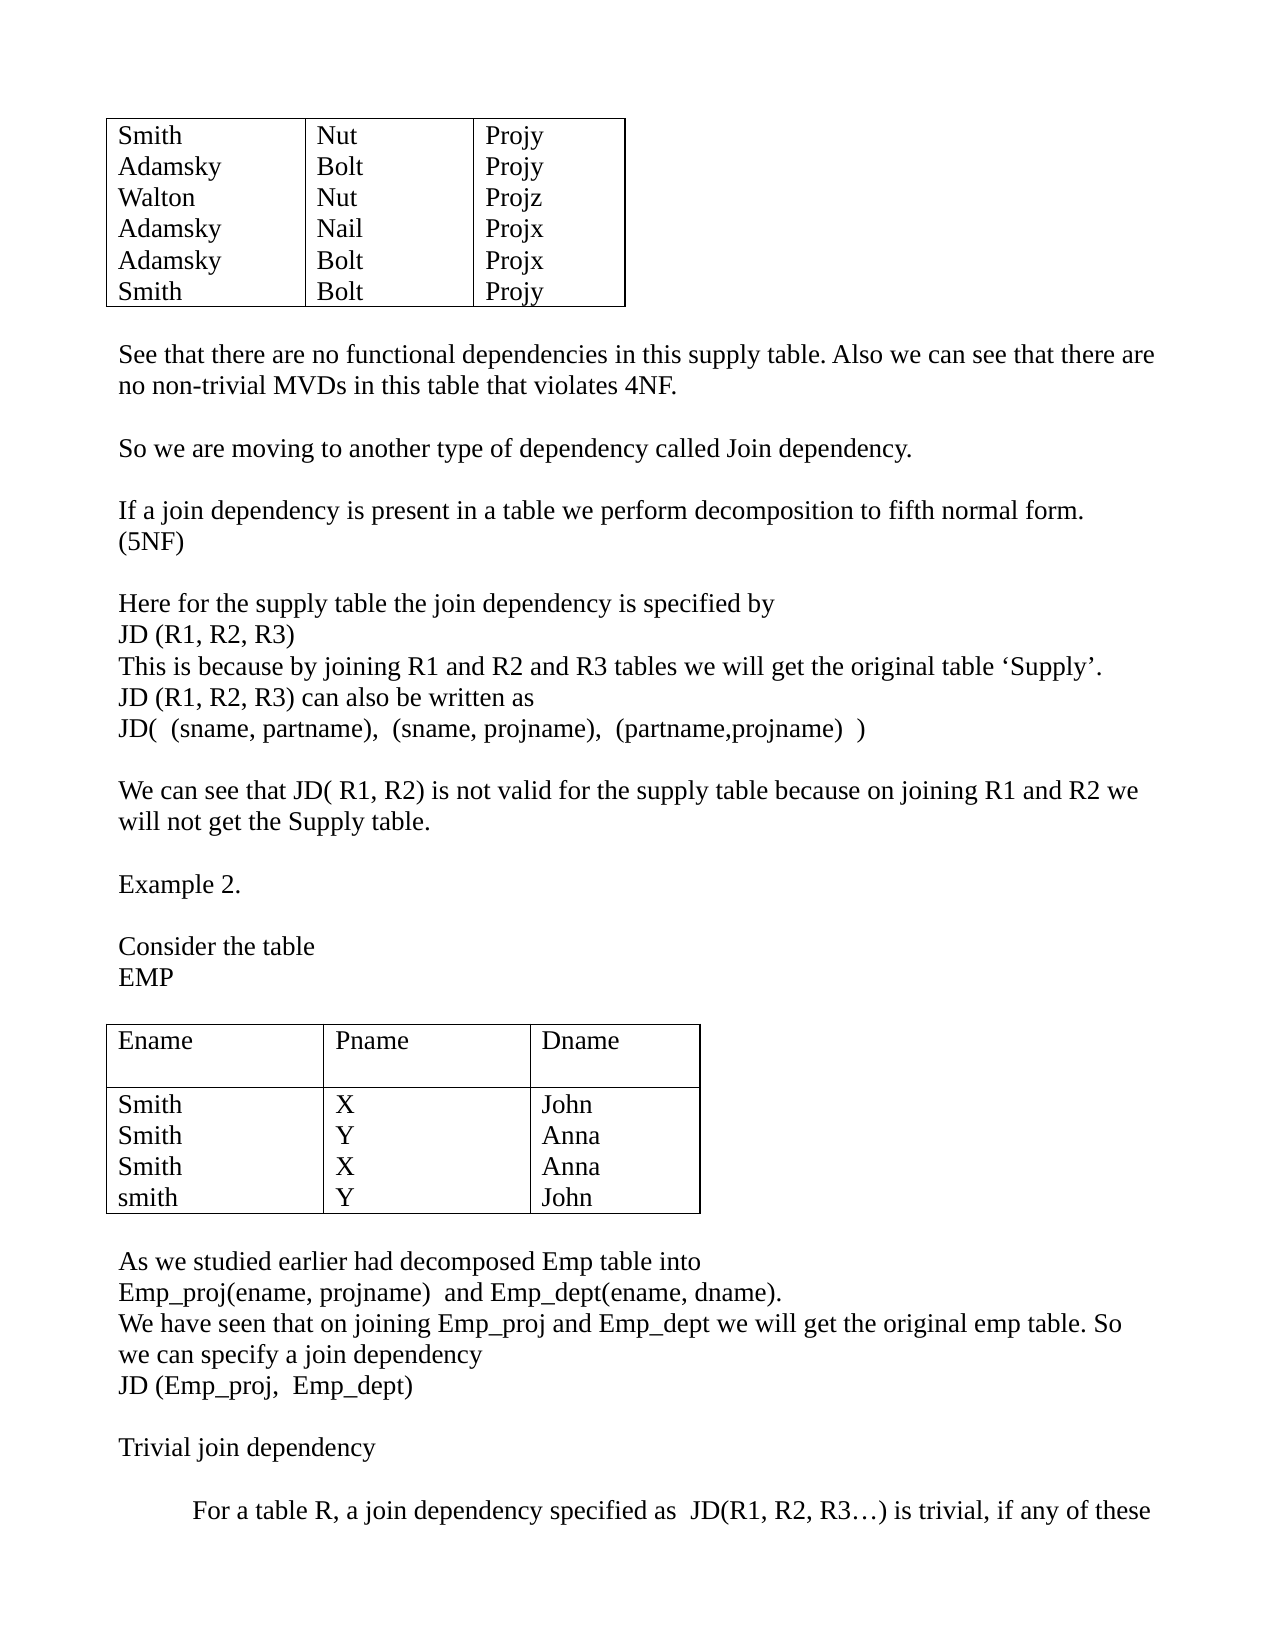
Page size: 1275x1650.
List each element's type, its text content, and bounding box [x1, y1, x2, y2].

table_header Ename [107, 1025, 323, 1087]
table_header Dname [531, 1025, 699, 1087]
table_cell Nut Bolt Nut Nail Bolt Bolt [306, 119, 473, 306]
table_header Pname [324, 1025, 530, 1087]
text Emp_proj(ename, projname) and Emp_dept(ename, dname). [118, 1276, 1157, 1307]
table_cell X Y X Y [324, 1088, 530, 1212]
text JD (R1, R2, R3) can also be written as [118, 681, 1157, 712]
text So we are moving to another type of dependency called Join dependency. [118, 432, 1157, 463]
text Example 2. [118, 868, 1157, 899]
table_cell Smith Smith Smith smith [107, 1088, 323, 1212]
table_cell John Anna Anna John [531, 1088, 699, 1212]
text If a join dependency is present in a table we perform decomposition to fifth normal form. (5NF) [118, 494, 1157, 556]
text Trivial join dependency [118, 1431, 1157, 1463]
text This is because by joining R1 and R2 and R3 tables we will get the original table ‘Supply’. [118, 650, 1157, 681]
table_cell Projy Projy Projz Projx Projx Projy [474, 119, 624, 306]
text As we studied earlier had decomposed Emp table into [118, 1244, 1157, 1276]
table_cell Smith Adamsky Walton Adamsky Adamsky Smith [107, 119, 305, 306]
text We can see that JD( R1, R2) is not valid for the supply table because on joining R1 and R2 we will not get the Supply table. [118, 774, 1157, 837]
text Here for the supply table the join dependency is specified by [118, 587, 1157, 618]
text EMP [118, 961, 1157, 992]
text See that there are no functional dependencies in this supply table. Also we can see that there are no non-trivial MVDs in this table that violates 4NF. [118, 338, 1157, 401]
text JD (Emp_proj, Emp_dept) [118, 1369, 1157, 1400]
text Consider the table [118, 930, 1157, 961]
text We have seen that on joining Emp_proj and Emp_dept we will get the original emp table. So we can specify a join dependency [118, 1307, 1157, 1369]
text For a table R, a join dependency specified as JD(R1, R2, R3…) is trivial, if any of these [118, 1494, 1157, 1525]
text JD( (sname, partname), (sname, projname), (partname,projname) ) [118, 712, 1157, 743]
text JD (R1, R2, R3) [118, 618, 1157, 650]
